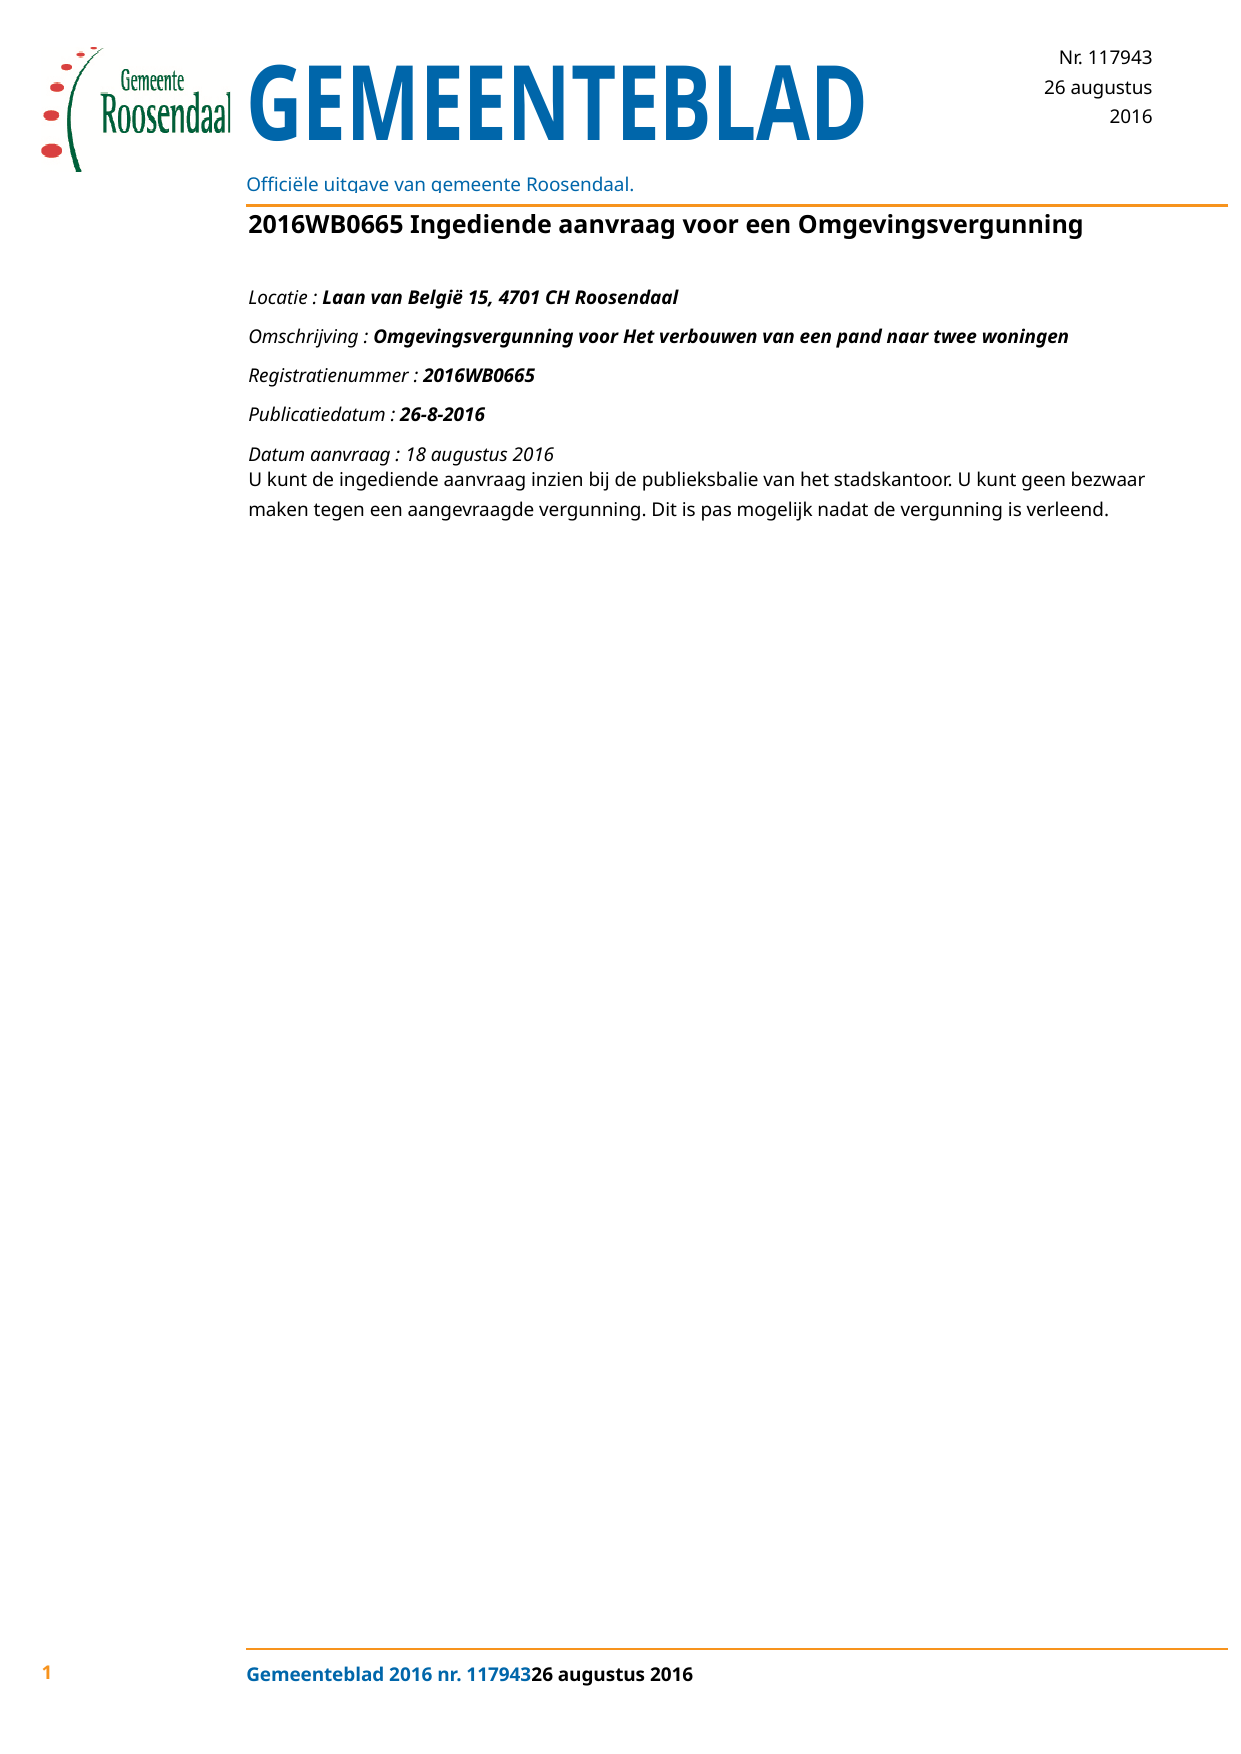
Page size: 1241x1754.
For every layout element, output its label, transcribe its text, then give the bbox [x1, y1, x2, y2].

text Datum aanvraag : 18 augustus 2016 [248, 441, 1152, 467]
text 2016WB0665 Ingediende aanvraag voor een Omgevingsvergunning [248, 207, 1152, 241]
text Publicatiedatum : 26-8-2016 [248, 402, 1152, 427]
text Locatie : Laan van België 15, 4701 CH Roosendaal [248, 284, 1152, 309]
picture [41, 47, 231, 172]
text Omschrijving : Omgevingsvergunning voor Het verbouwen van een pand naar twee woningen [248, 323, 1152, 349]
text Registratienummer : 2016WB0665 [248, 362, 1152, 388]
text U kunt de ingediende aanvraag inzien bij de publieksbalie van het stadskantoor. U kunt geen bezwaar maken tegen een aangevraagde vergunning. Dit is pas mogelijk nadat de vergunning is verleend. [248, 467, 1152, 522]
